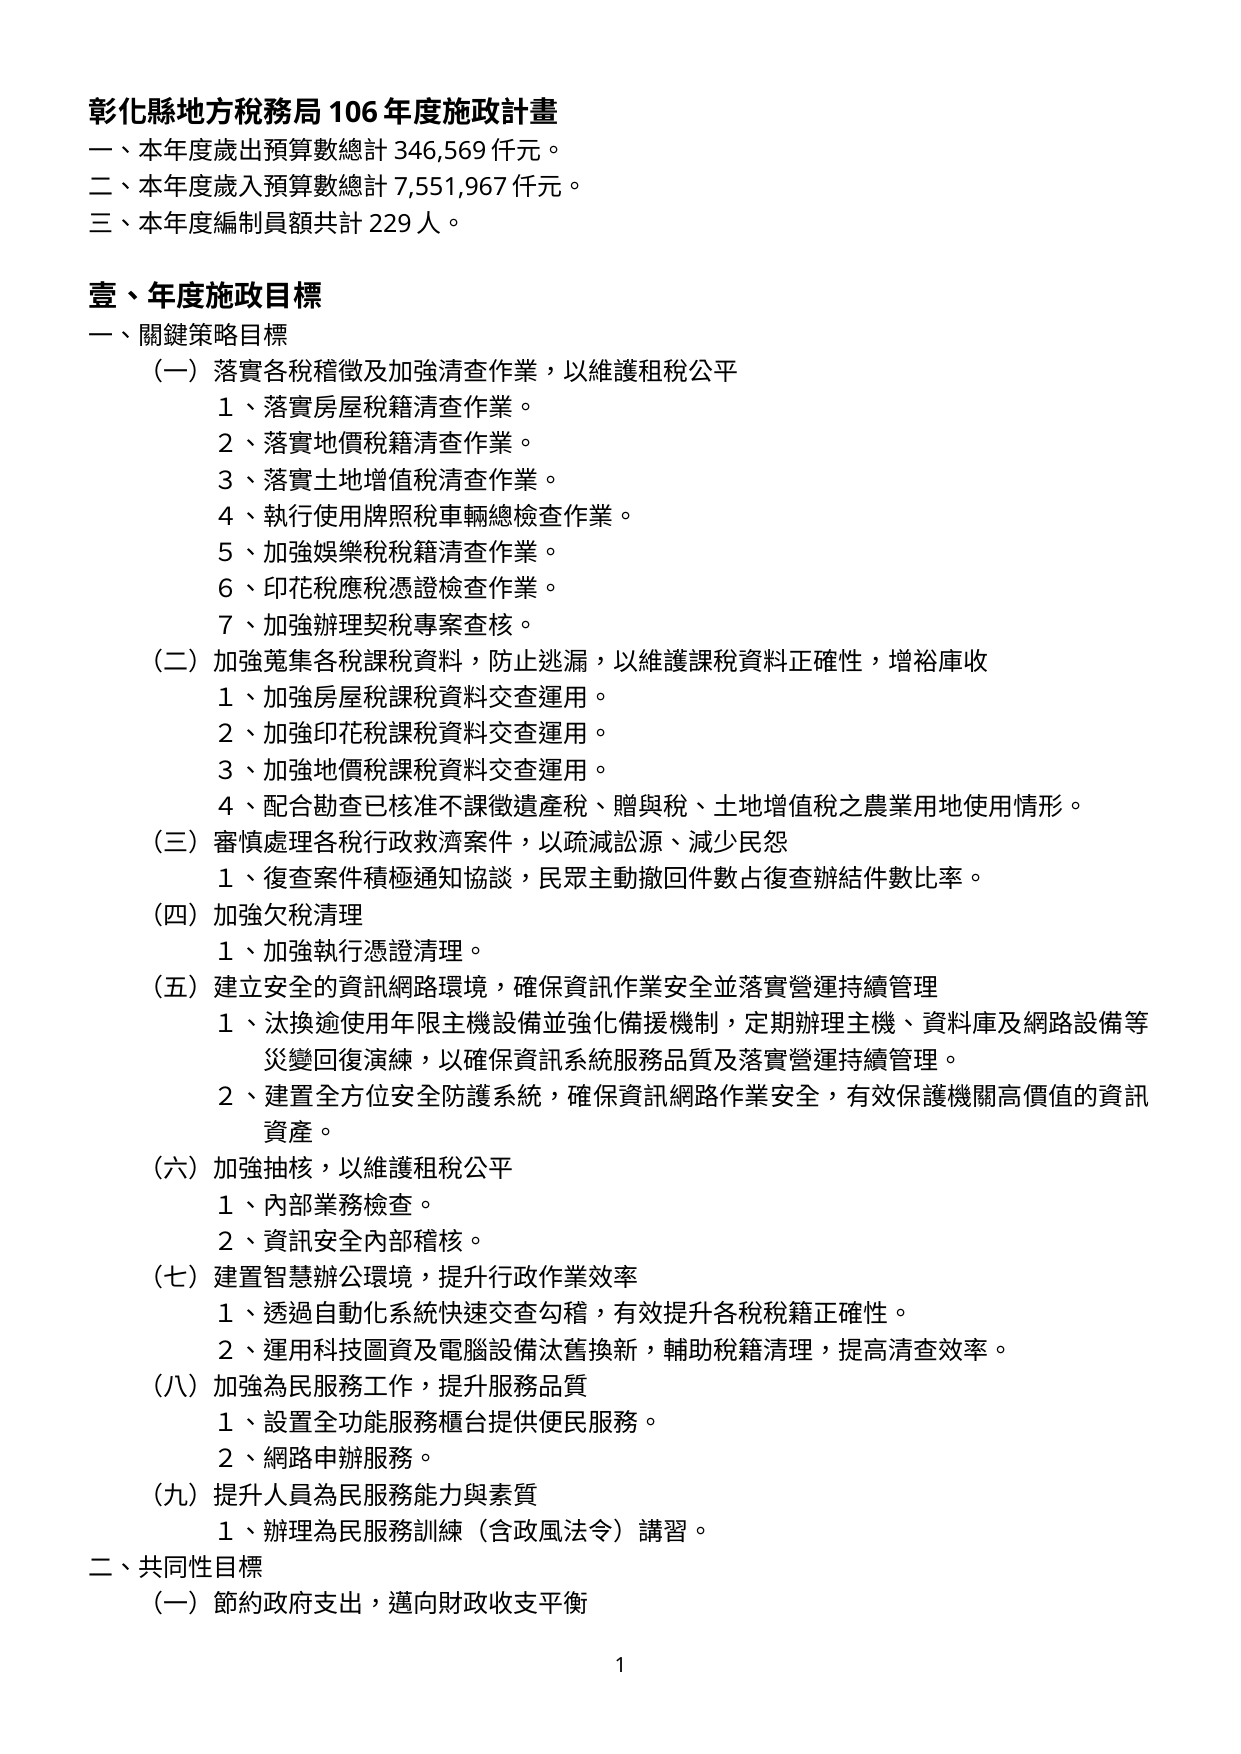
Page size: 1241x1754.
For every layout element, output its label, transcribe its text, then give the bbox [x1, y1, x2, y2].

text １、復查案件積極通知協談，民眾主動撤回件數占復查辦結件數比率。 [214, 859, 1152, 895]
text ４、執行使用牌照稅車輛總檢查作業。 [214, 496, 1152, 533]
text ２、落實地價稅籍清查作業。 [214, 424, 1152, 460]
text １、落實房屋稅籍清查作業。 [214, 388, 1152, 424]
text ２、運用科技圖資及電腦設備汰舊換新，輔助稅籍清理，提高清查效率。 [214, 1330, 1152, 1366]
text １、透過自動化系統快速交查勾稽，有效提升各稅稅籍正確性。 [214, 1294, 1152, 1330]
text （八）加強為民服務工作，提升服務品質 [139, 1366, 1152, 1403]
text （三）審慎處理各稅行政救濟案件，以疏減訟源、減少民怨 [139, 823, 1152, 859]
text （一）落實各稅稽徵及加強清查作業，以維護租稅公平 [139, 351, 1152, 388]
text （六）加強抽核，以維護租稅公平 [139, 1149, 1152, 1185]
text 一、本年度歲出預算數總計346,569仟元。 [89, 131, 1152, 167]
text ３、落實土地增值稅清查作業。 [214, 460, 1152, 496]
text （九）提升人員為民服務能力與素質 [139, 1475, 1152, 1511]
text （四）加強欠稅清理 [139, 895, 1152, 931]
text 二、本年度歲入預算數總計7,551,967仟元。 [89, 167, 1152, 203]
text ２、加強印花稅課稅資料交查運用。 [214, 714, 1152, 750]
text ４、配合勘查已核准不課徵遺產稅、贈與稅、土地增值稅之農業用地使用情形。 [214, 786, 1152, 823]
text １、辦理為民服務訓練（含政風法令）講習。 [214, 1511, 1152, 1548]
text １、加強房屋稅課稅資料交查運用。 [214, 678, 1152, 714]
text 一、關鍵策略目標 [89, 315, 1152, 351]
text ５、加強娛樂稅稅籍清查作業。 [214, 533, 1152, 569]
text （一）節約政府支出，邁向財政收支平衡 [139, 1584, 1152, 1620]
text 二、共同性目標 [89, 1548, 1152, 1584]
text ７、加強辦理契稅專案查核。 [214, 605, 1152, 641]
text １、加強執行憑證清理。 [214, 931, 1152, 968]
text １、設置全功能服務櫃台提供便民服務。 [214, 1403, 1152, 1439]
text （二）加強蒐集各稅課稅資料，防止逃漏，以維護課稅資料正確性，增裕庫收 [139, 641, 1152, 678]
text ２、資訊安全內部稽核。 [214, 1221, 1152, 1258]
text 彰化縣地方稅務局106年度施政計畫 [89, 89, 1152, 131]
text 三、本年度編制員額共計229人。 [89, 203, 1152, 239]
text ２、建置全方位安全防護系統，確保資訊網路作業安全，有效保護機關高價值的資訊資產。 [214, 1076, 1152, 1149]
text ２、網路申辦服務。 [214, 1439, 1152, 1475]
text （七）建置智慧辦公環境，提升行政作業效率 [139, 1258, 1152, 1294]
text １、內部業務檢查。 [214, 1185, 1152, 1221]
text １、汰換逾使用年限主機設備並強化備援機制，定期辦理主機、資料庫及網路設備等災變回復演練，以確保資訊系統服務品質及落實營運持續管理。 [214, 1004, 1152, 1076]
text ６、印花稅應稅憑證檢查作業。 [214, 569, 1152, 605]
text 壹、年度施政目標 [89, 273, 1152, 315]
text （五）建立安全的資訊網路環境，確保資訊作業安全並落實營運持續管理 [139, 968, 1152, 1004]
text ３、加強地價稅課稅資料交查運用。 [214, 750, 1152, 786]
